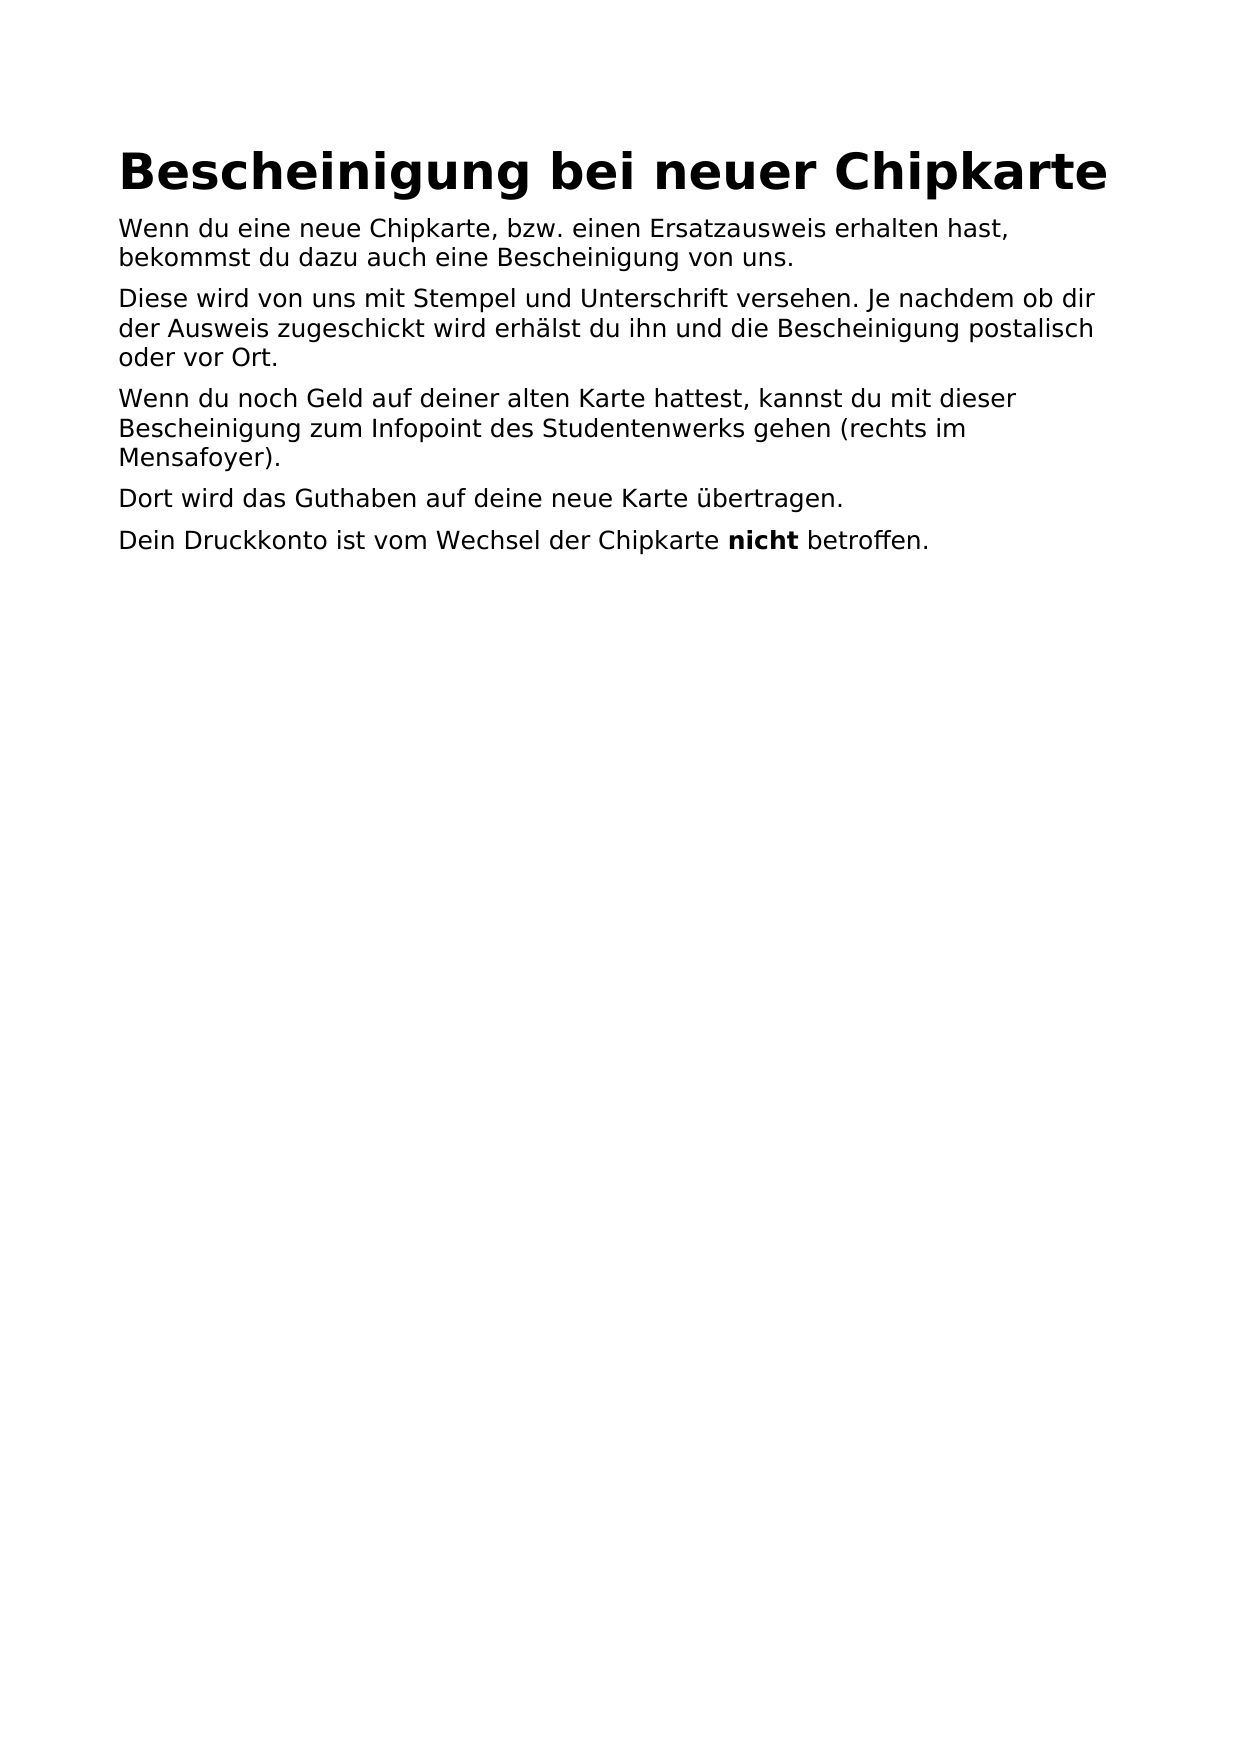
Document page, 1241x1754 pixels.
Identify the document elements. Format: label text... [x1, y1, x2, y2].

subtitle Bescheinigung bei neuer Chipkarte [118, 143, 1122, 201]
text Dein Druckkonto ist vom Wechsel der Chipkarte nicht betroffen. [118, 526, 1122, 556]
text Diese wird von uns mit Stempel und Unterschrift versehen. Je nachdem ob dir der Ausweis zugeschickt wird erhälst du ihn und die Bescheinigung postalisch oder vor Ort. [118, 285, 1122, 372]
text Dort wird das Guthaben auf deine neue Karte übertragen. [118, 485, 1122, 514]
text Wenn du eine neue Chipkarte, bzw. einen Ersatzausweis erhalten hast, bekommst du dazu auch eine Bescheinigung von uns. [118, 214, 1122, 272]
text Wenn du noch Geld auf deiner alten Karte hattest, kannst du mit dieser Bescheinigung zum Infopoint des Studentenwerks gehen (rechts im Mensafoyer). [118, 385, 1122, 472]
